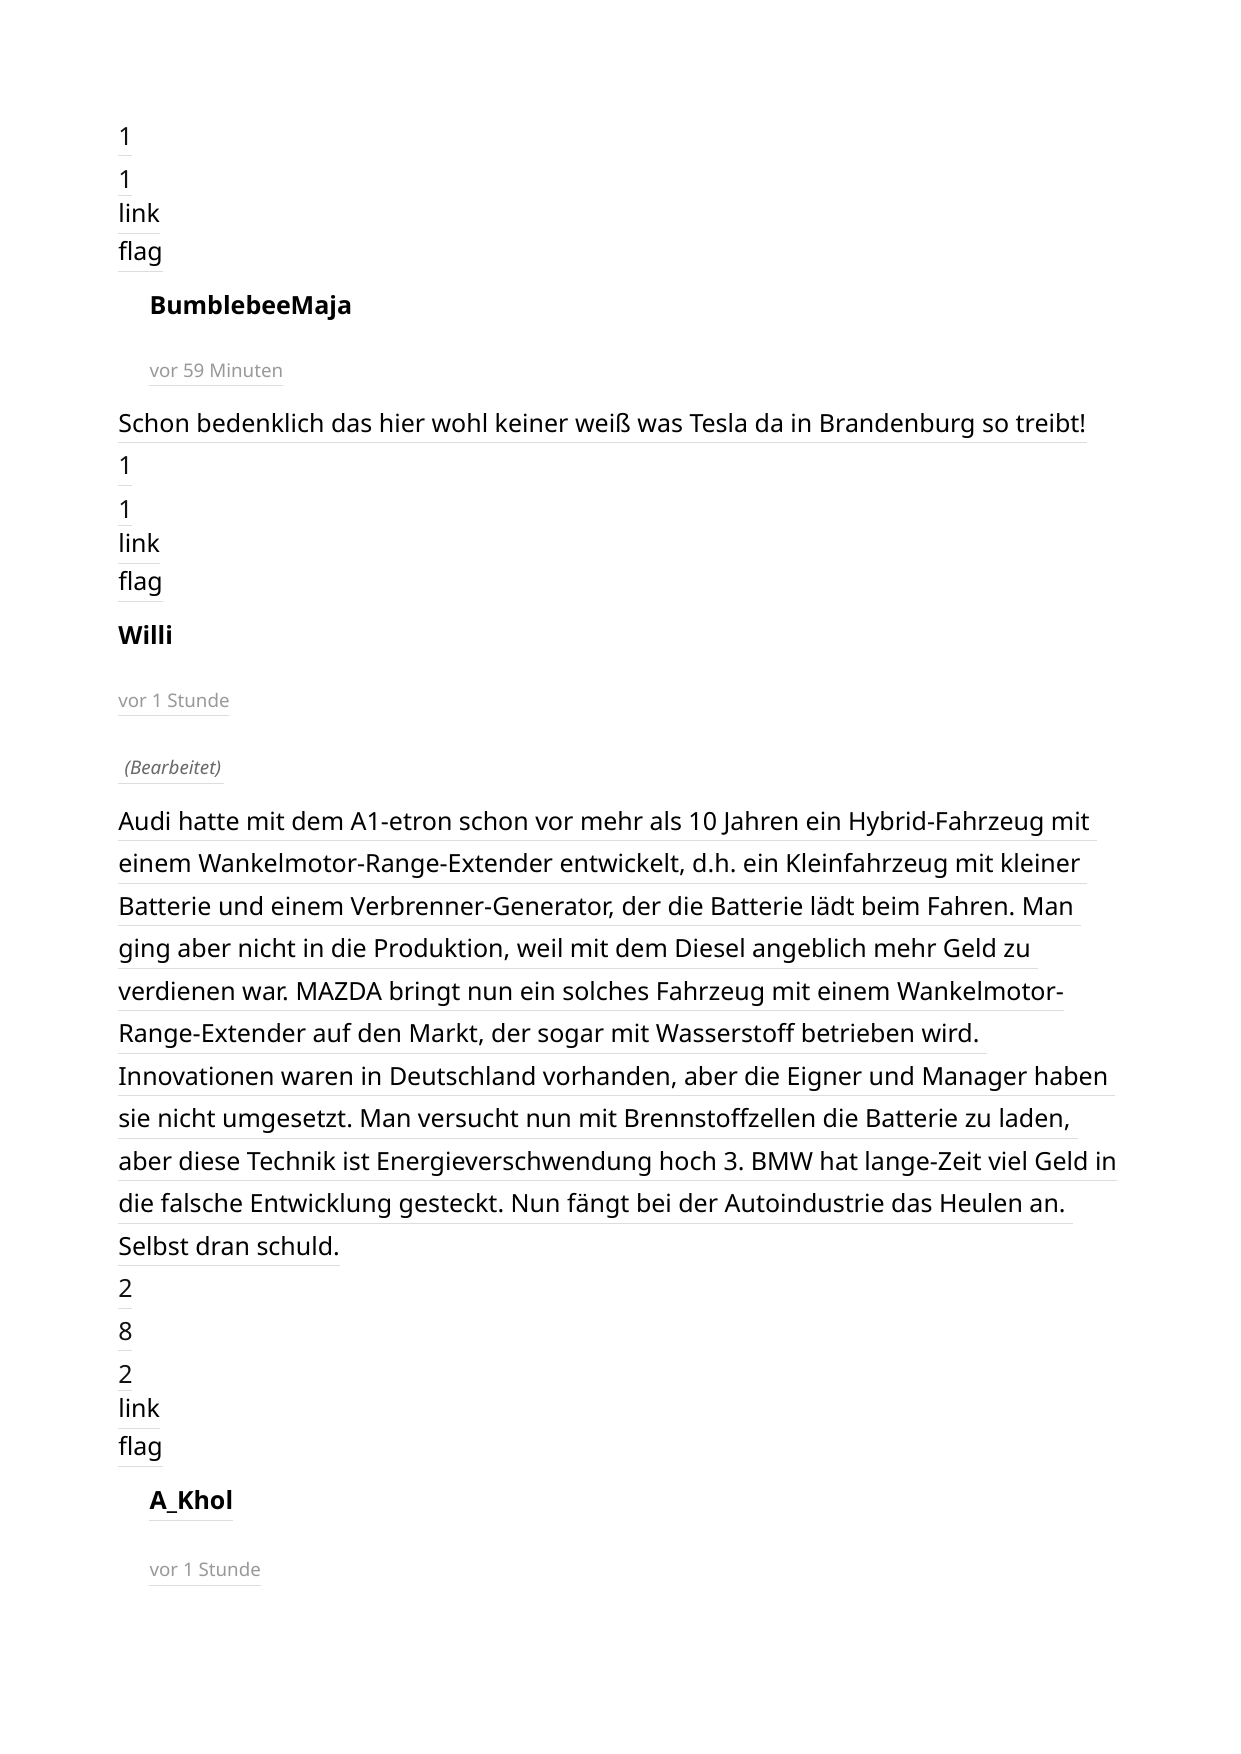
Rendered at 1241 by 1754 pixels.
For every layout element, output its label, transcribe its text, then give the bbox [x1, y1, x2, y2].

text flag [118, 1429, 1122, 1467]
text (Bearbeitet) [118, 751, 1122, 784]
text link [118, 1391, 1122, 1429]
text vor 1 Stunde [149, 1556, 1117, 1586]
text link [118, 196, 1122, 234]
text 2 [118, 1356, 1122, 1391]
text vor 59 Minuten [149, 357, 1117, 386]
text 2 [118, 1271, 1122, 1309]
text A_Khol [149, 1483, 1122, 1521]
text Willi [118, 617, 1122, 652]
text link [118, 526, 1122, 564]
text 1 [118, 161, 1122, 196]
text 8 [118, 1313, 1122, 1351]
text 1 [118, 491, 1122, 526]
text BumblebeeMaja [149, 288, 1122, 322]
text Schon bedenklich das hier wohl keiner weiß was Tesla da in Brandenburg so treibt! [118, 406, 1122, 443]
text vor 1 Stunde [118, 687, 1117, 716]
text 1 [118, 448, 1122, 486]
text flag [118, 234, 1122, 272]
text flag [118, 564, 1122, 602]
text 1 [118, 118, 1122, 156]
text Audi hatte mit dem A1-etron schon vor mehr als 10 Jahren ein Hybrid-Fahrzeug mit einem Wankelmotor-Range-Extender entwickelt, d.h. ein Kleinfahrzeug mit kleiner Batterie und einem Verbrenner-Generator, der die Batterie lädt beim Fahren. Man ging aber nicht in die Produktion, weil mit dem Diesel angeblich mehr Geld zu verdienen war. MAZDA bringt nun ein solches Fahrzeug mit einem Wankelmotor-Range-Extender auf den Markt, der sogar mit Wasserstoff betrieben wird. Innovationen waren in Deutschland vorhanden, aber die Eigner und Manager haben sie nicht umgesetzt. Man versucht nun mit Brennstoffzellen die Batterie zu laden, aber diese Technik ist Energieverschwendung hoch 3. BMW hat lange-Zeit viel Geld in die falsche Entwicklung gesteckt. Nun fängt bei der Autoindustrie das Heulen an. Selbst dran schuld. [118, 803, 1122, 1266]
